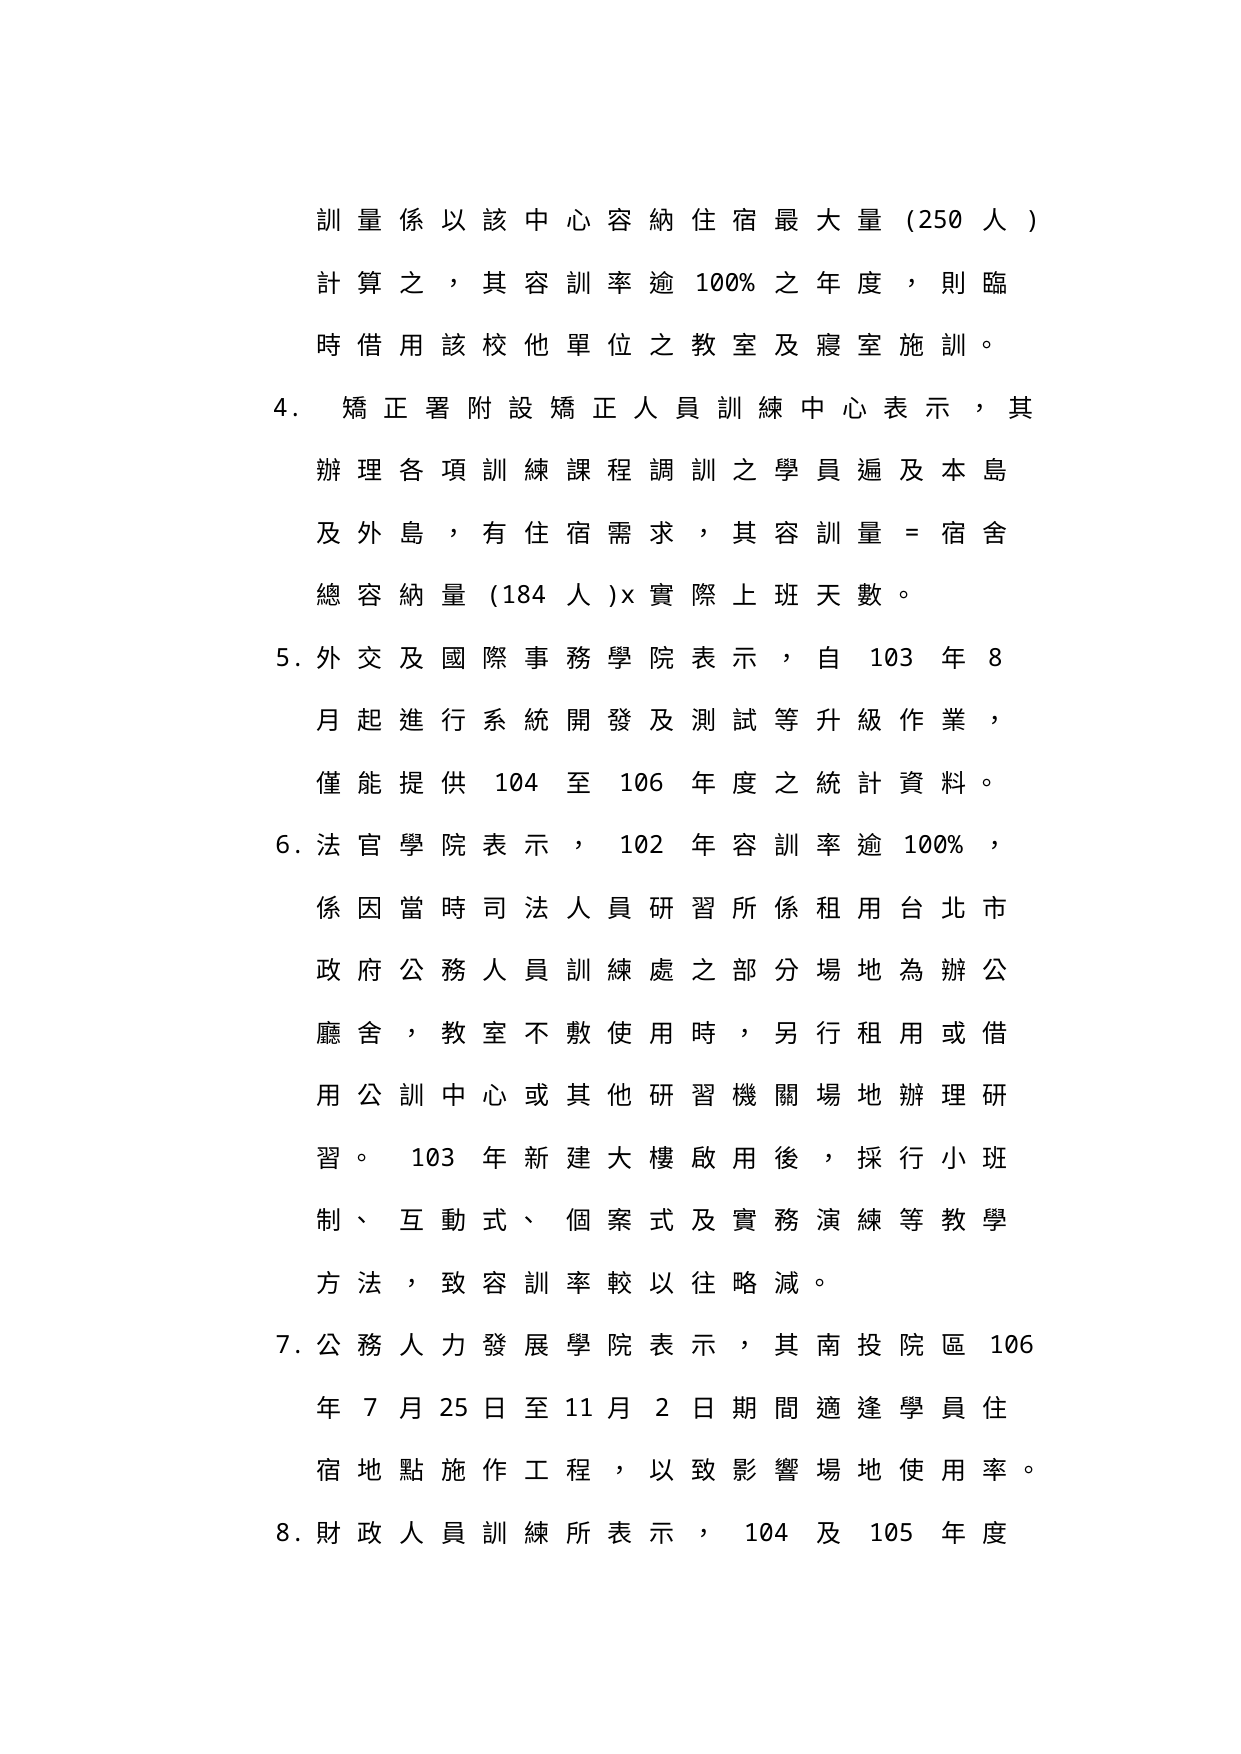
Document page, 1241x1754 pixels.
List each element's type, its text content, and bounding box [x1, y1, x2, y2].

text 8.財政人員訓練所表示，104及105年度 [182, 1490, 1048, 1552]
text 5.外交及國際事務學院表示，自103年8月起進行系統開發及測試等升級作業，僅能提供104至106年度之統計資料。 [182, 615, 1048, 802]
text 訓量係以該中心容納住宿最大量(250人)計算之，其容訓率逾100%之年度，則臨時借用該校他單位之教室及寢室施訓。 [182, 177, 1048, 365]
text 7.公務人力發展學院表示，其南投院區106年7月25日至11月2日期間適逢學員住宿地點施作工程，以致影響場地使用率。 [182, 1302, 1048, 1490]
text 4. 矯正署附設矯正人員訓練中心表示，其辦理各項訓練課程調訓之學員遍及本島及外島，有住宿需求，其容訓量=宿舍總容納量(184人)x實際上班天數。 [182, 365, 1048, 615]
text 6.法官學院表示，102年容訓率逾100%，係因當時司法人員研習所係租用台北市政府公務人員訓練處之部分場地為辦公廳舍，教室不敷使用時，另行租用或借用公訓中心或其他研習機關場地辦理研習。103年新建大樓啟用後，採行小班制、互動式、個案式及實務演練等教學方法，致容訓率較以往略減。 [182, 802, 1048, 1302]
